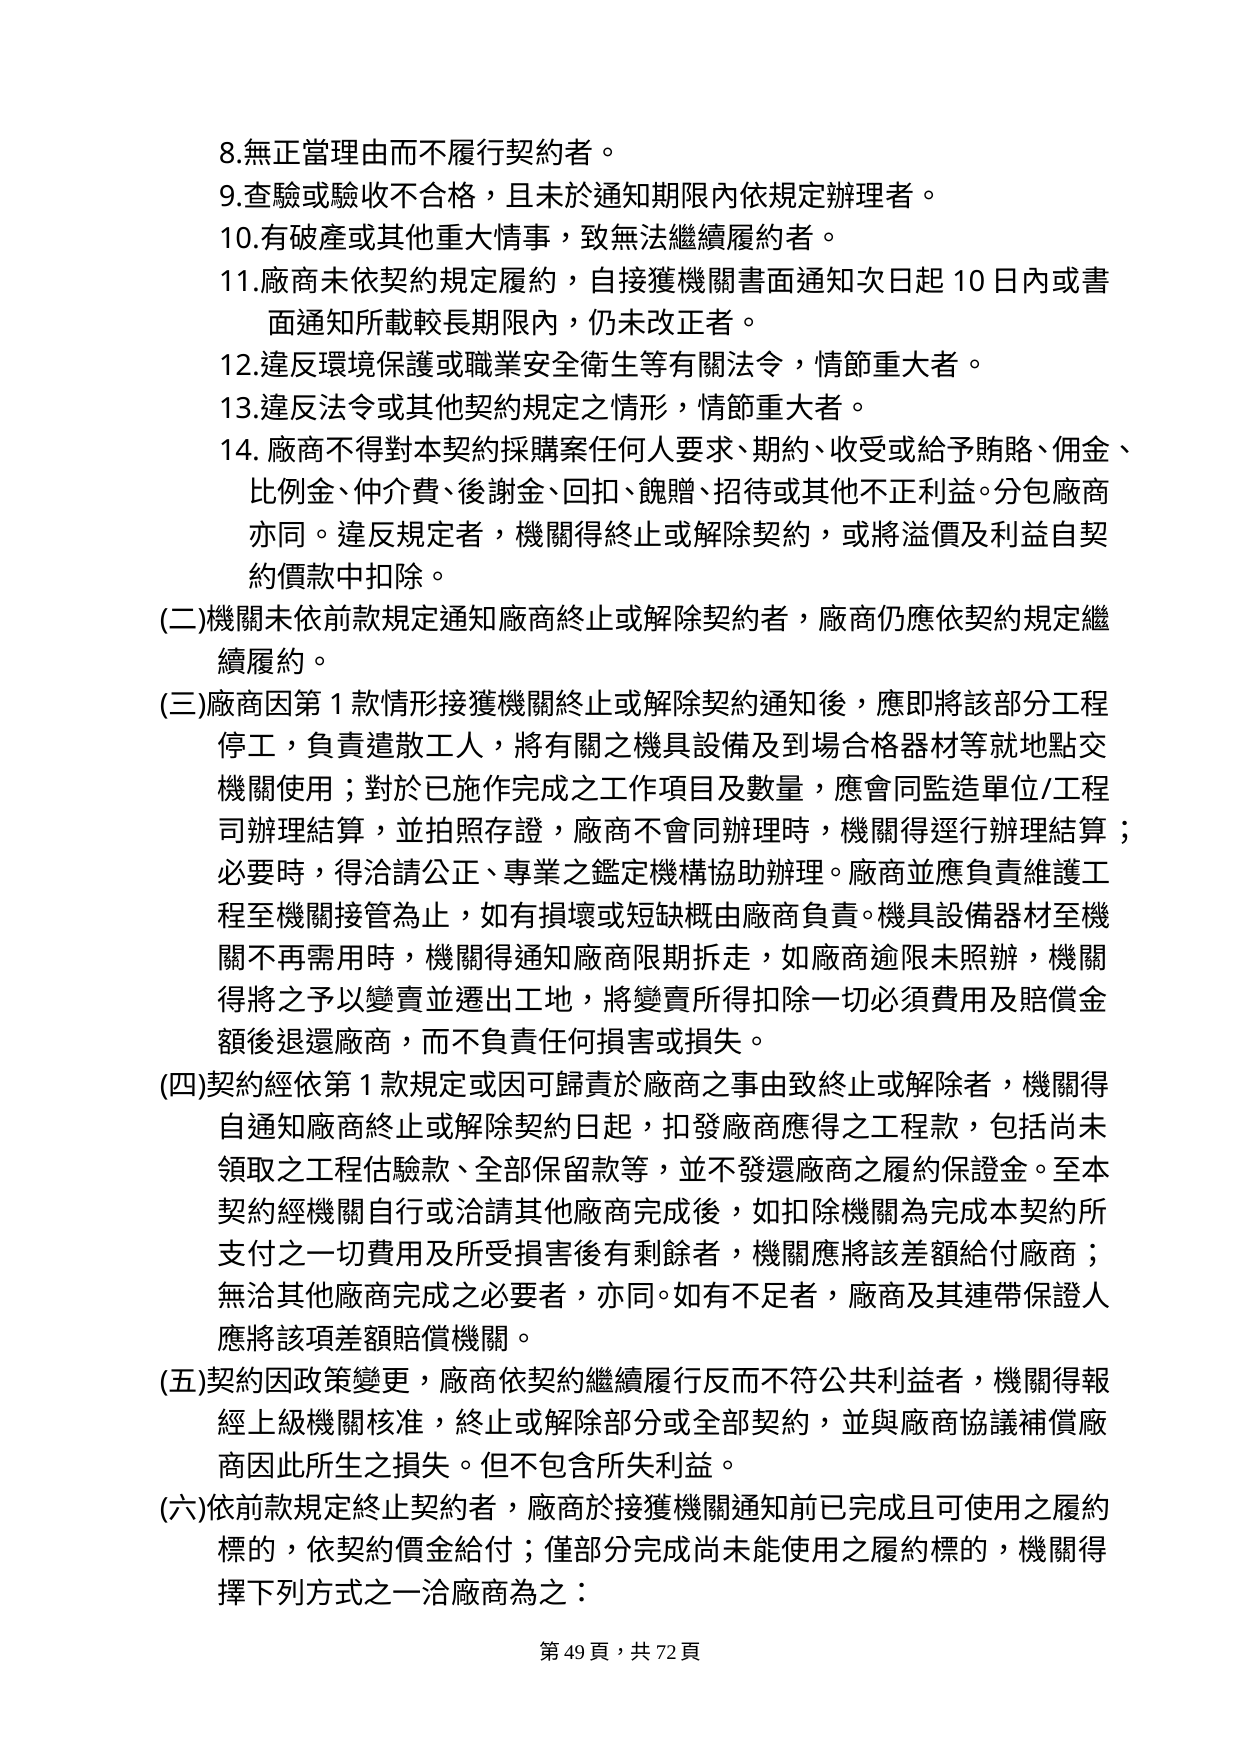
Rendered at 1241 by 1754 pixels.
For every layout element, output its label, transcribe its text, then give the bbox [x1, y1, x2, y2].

text (二)機關未依前款規定通知廠商終止或解除契約者，廠商仍應依契約規定繼續履約。 [159, 596, 1110, 681]
text 10.有破產或其他重大情事，致無法繼續履約者。 [218, 215, 1110, 257]
text (五)契約因政策變更，廠商依契約繼續履行反而不符公共利益者，機關得報經上級機關核准，終止或解除部分或全部契約，並與廠商協議補償廠商因此所生之損失。但不包含所失利益。 [159, 1357, 1110, 1484]
text (六)依前款規定終止契約者，廠商於接獲機關通知前已完成且可使用之履約標的，依契約價金給付；僅部分完成尚未能使用之履約標的，機關得擇下列方式之一洽廠商為之： [159, 1484, 1110, 1611]
text (三)廠商因第1款情形接獲機關終止或解除契約通知後，應即將該部分工程停工，負責遣散工人，將有關之機具設備及到場合格器材等就地點交機關使用；對於已施作完成之工作項目及數量，應會同監造單位/工程司辦理結算，並拍照存證，廠商不會同辦理時，機關得逕行辦理結算；必要時，得洽請公正、專業之鑑定機構協助辦理。廠商並應負責維護工程至機關接管為止，如有損壞或短缺概由廠商負責。機具設備器材至機關不再需用時，機關得通知廠商限期拆走，如廠商逾限未照辦，機關得將之予以變賣並遷出工地，將變賣所得扣除一切必須費用及賠償金額後退還廠商，而不負責任何損害或損失。 [159, 681, 1110, 1061]
text (四)契約經依第1款規定或因可歸責於廠商之事由致終止或解除者，機關得自通知廠商終止或解除契約日起，扣發廠商應得之工程款，包括尚未領取之工程估驗款、全部保留款等，並不發還廠商之履約保證金。至本契約經機關自行或洽請其他廠商完成後，如扣除機關為完成本契約所支付之一切費用及所受損害後有剩餘者，機關應將該差額給付廠商；無洽其他廠商完成之必要者，亦同。如有不足者，廠商及其連帶保證人應將該項差額賠償機關。 [159, 1061, 1110, 1357]
text 8.無正當理由而不履行契約者。 [218, 130, 1110, 172]
text 13.違反法令或其他契約規定之情形，情節重大者。 [218, 384, 1110, 427]
text 14. 廠商不得對本契約採購案任何人要求、期約、收受或給予賄賂、佣金、比例金、仲介費、後謝金、回扣、餽贈、招待或其他不正利益。分包廠商亦同。違反規定者，機關得終止或解除契約，或將溢價及利益自契約價款中扣除。 [218, 427, 1110, 596]
text 12.違反環境保護或職業安全衛生等有關法令，情節重大者。 [218, 342, 1110, 384]
text 9.查驗或驗收不合格，且未於通知期限內依規定辦理者。 [218, 172, 1110, 215]
text 11.廠商未依契約規定履約，自接獲機關書面通知次日起10日內或書面通知所載較長期限內，仍未改正者。 [218, 257, 1110, 342]
